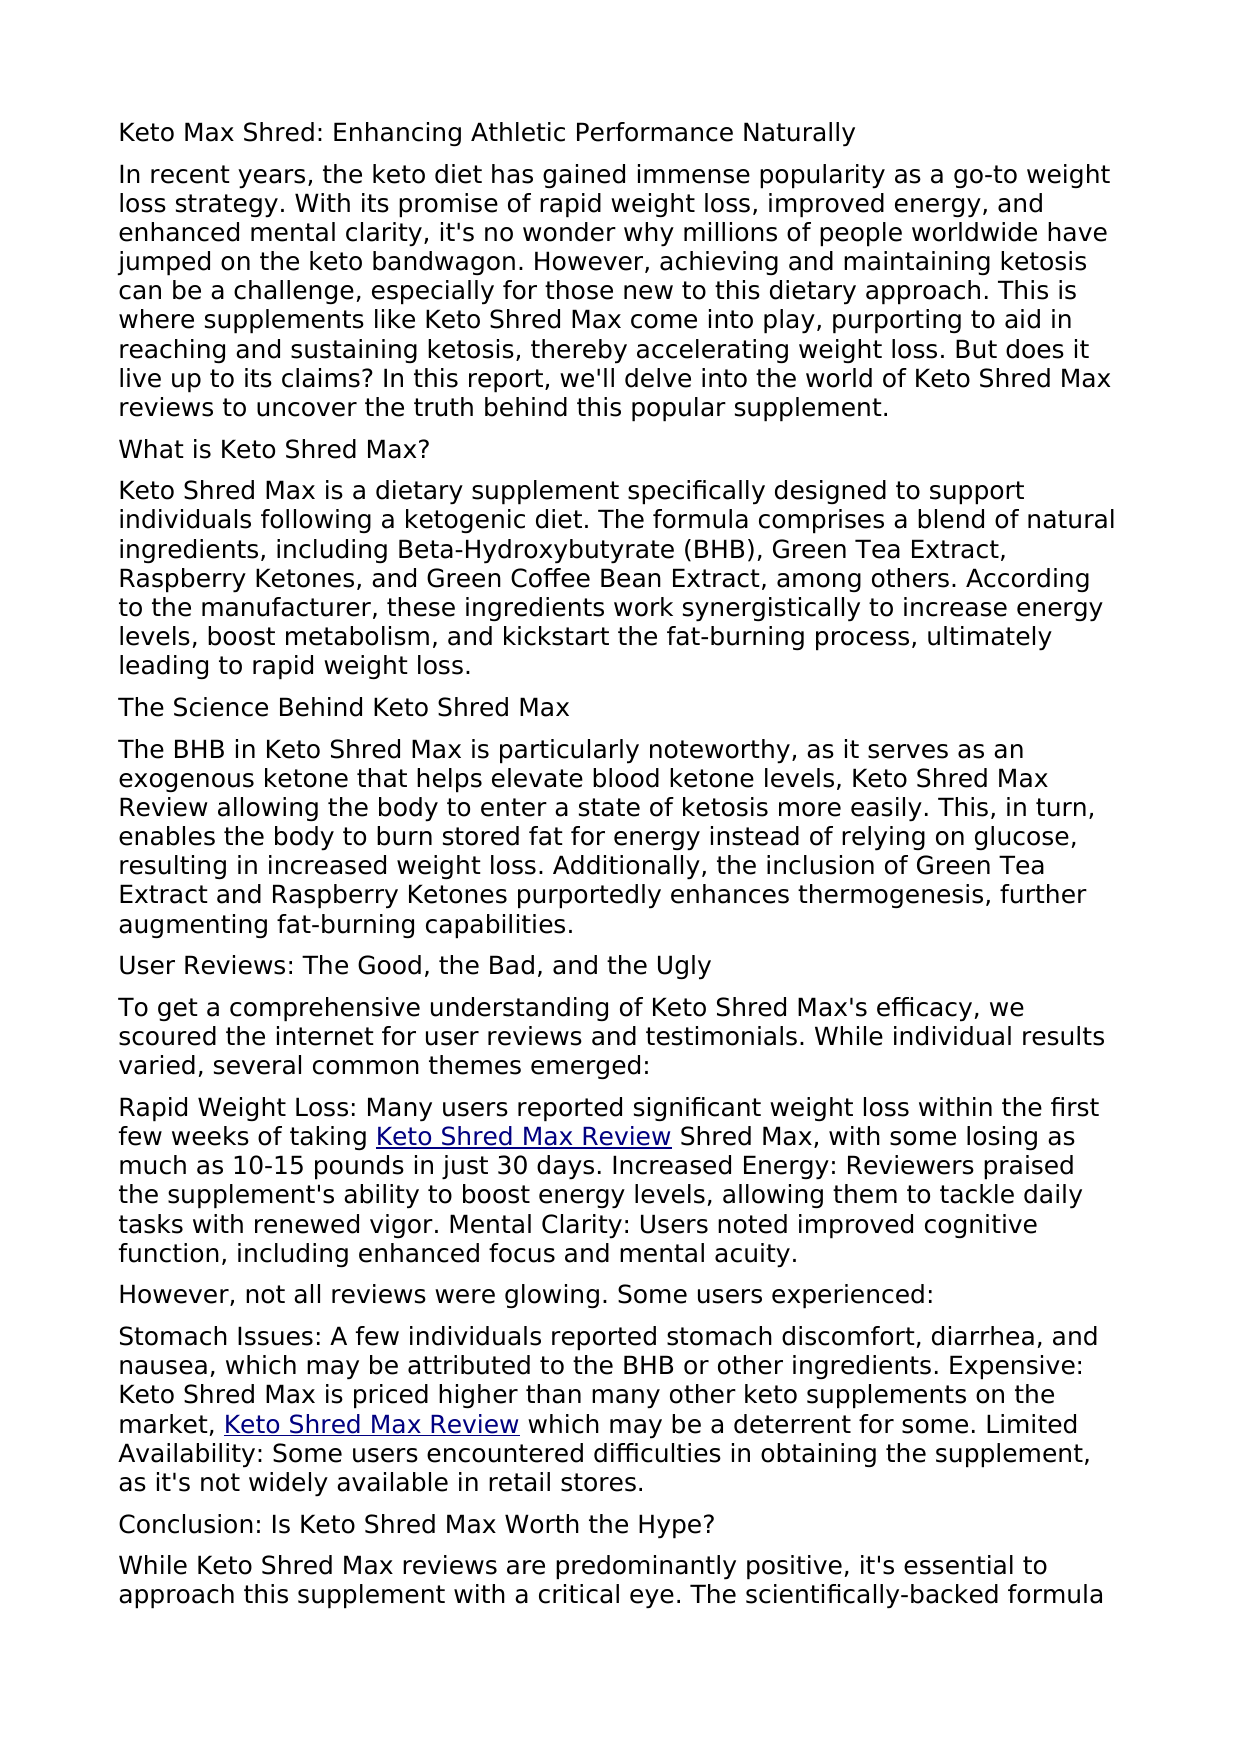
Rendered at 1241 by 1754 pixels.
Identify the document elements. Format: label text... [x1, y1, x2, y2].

text User Reviews: The Good, the Bad, and the Ugly [118, 951, 1122, 981]
text However, not all reviews were glowing. Some users experienced: [118, 1281, 1122, 1310]
text Stomach Issues: A few individuals reported stomach discomfort, diarrhea, and nausea, which may be attributed to the BHB or other ingredients. Expensive: Keto Shred Max is priced higher than many other keto supplements on the market, Keto Shred Max Review which may be a deterrent for some. Limited Availability: Some users encountered difficulties in obtaining the supplement, as it's not widely available in retail stores. [118, 1322, 1122, 1497]
text Keto Max Shred: Enhancing Athletic Performance Naturally [118, 118, 1122, 147]
text To get a comprehensive understanding of Keto Shred Max's efficacy, we scoured the internet for user reviews and testimonials. While individual results varied, several common themes emerged: [118, 993, 1122, 1081]
text In recent years, the keto diet has gained immense popularity as a go-to weight loss strategy. With its promise of rapid weight loss, improved energy, and enhanced mental clarity, it's no wonder why millions of people worldwide have jumped on the keto bandwagon. However, achieving and maintaining ketosis can be a challenge, especially for those new to this dietary approach. This is where supplements like Keto Shred Max come into play, purporting to aid in reaching and sustaining ketosis, thereby accelerating weight loss. But does it live up to its claims? In this report, we'll delve into the world of Keto Shred Max reviews to uncover the truth behind this popular supplement. [118, 160, 1122, 422]
text Rapid Weight Loss: Many users reported significant weight loss within the first few weeks of taking Keto Shred Max Review Shred Max, with some losing as much as 10-15 pounds in just 30 days. Increased Energy: Reviewers praised the supplement's ability to boost energy levels, allowing them to tackle daily tasks with renewed vigor. Mental Clarity: Users noted improved cognitive function, including enhanced focus and mental acuity. [118, 1093, 1122, 1268]
text What is Keto Shred Max? [118, 435, 1122, 464]
text The Science Behind Keto Shred Max [118, 693, 1122, 722]
text While Keto Shred Max reviews are predominantly positive, it's essential to approach this supplement with a critical eye. The scientifically-backed formula [118, 1551, 1122, 1610]
text Conclusion: Is Keto Shred Max Worth the Hype? [118, 1510, 1122, 1539]
text The BHB in Keto Shred Max is particularly noteworthy, as it serves as an exogenous ketone that helps elevate blood ketone levels, Keto Shred Max Review allowing the body to enter a state of ketosis more easily. This, in turn, enables the body to burn stored fat for energy instead of relying on glucose, resulting in increased weight loss. Additionally, the inclusion of Green Tea Extract and Raspberry Ketones purportedly enhances thermogenesis, further augmenting fat-burning capabilities. [118, 735, 1122, 939]
text Keto Shred Max is a dietary supplement specifically designed to support individuals following a ketogenic diet. The formula comprises a blend of natural ingredients, including Beta-Hydroxybutyrate (BHB), Green Tea Extract, Raspberry Ketones, and Green Coffee Bean Extract, among others. According to the manufacturer, these ingredients work synergistically to increase energy levels, boost metabolism, and kickstart the fat-burning process, ultimately leading to rapid weight loss. [118, 476, 1122, 681]
